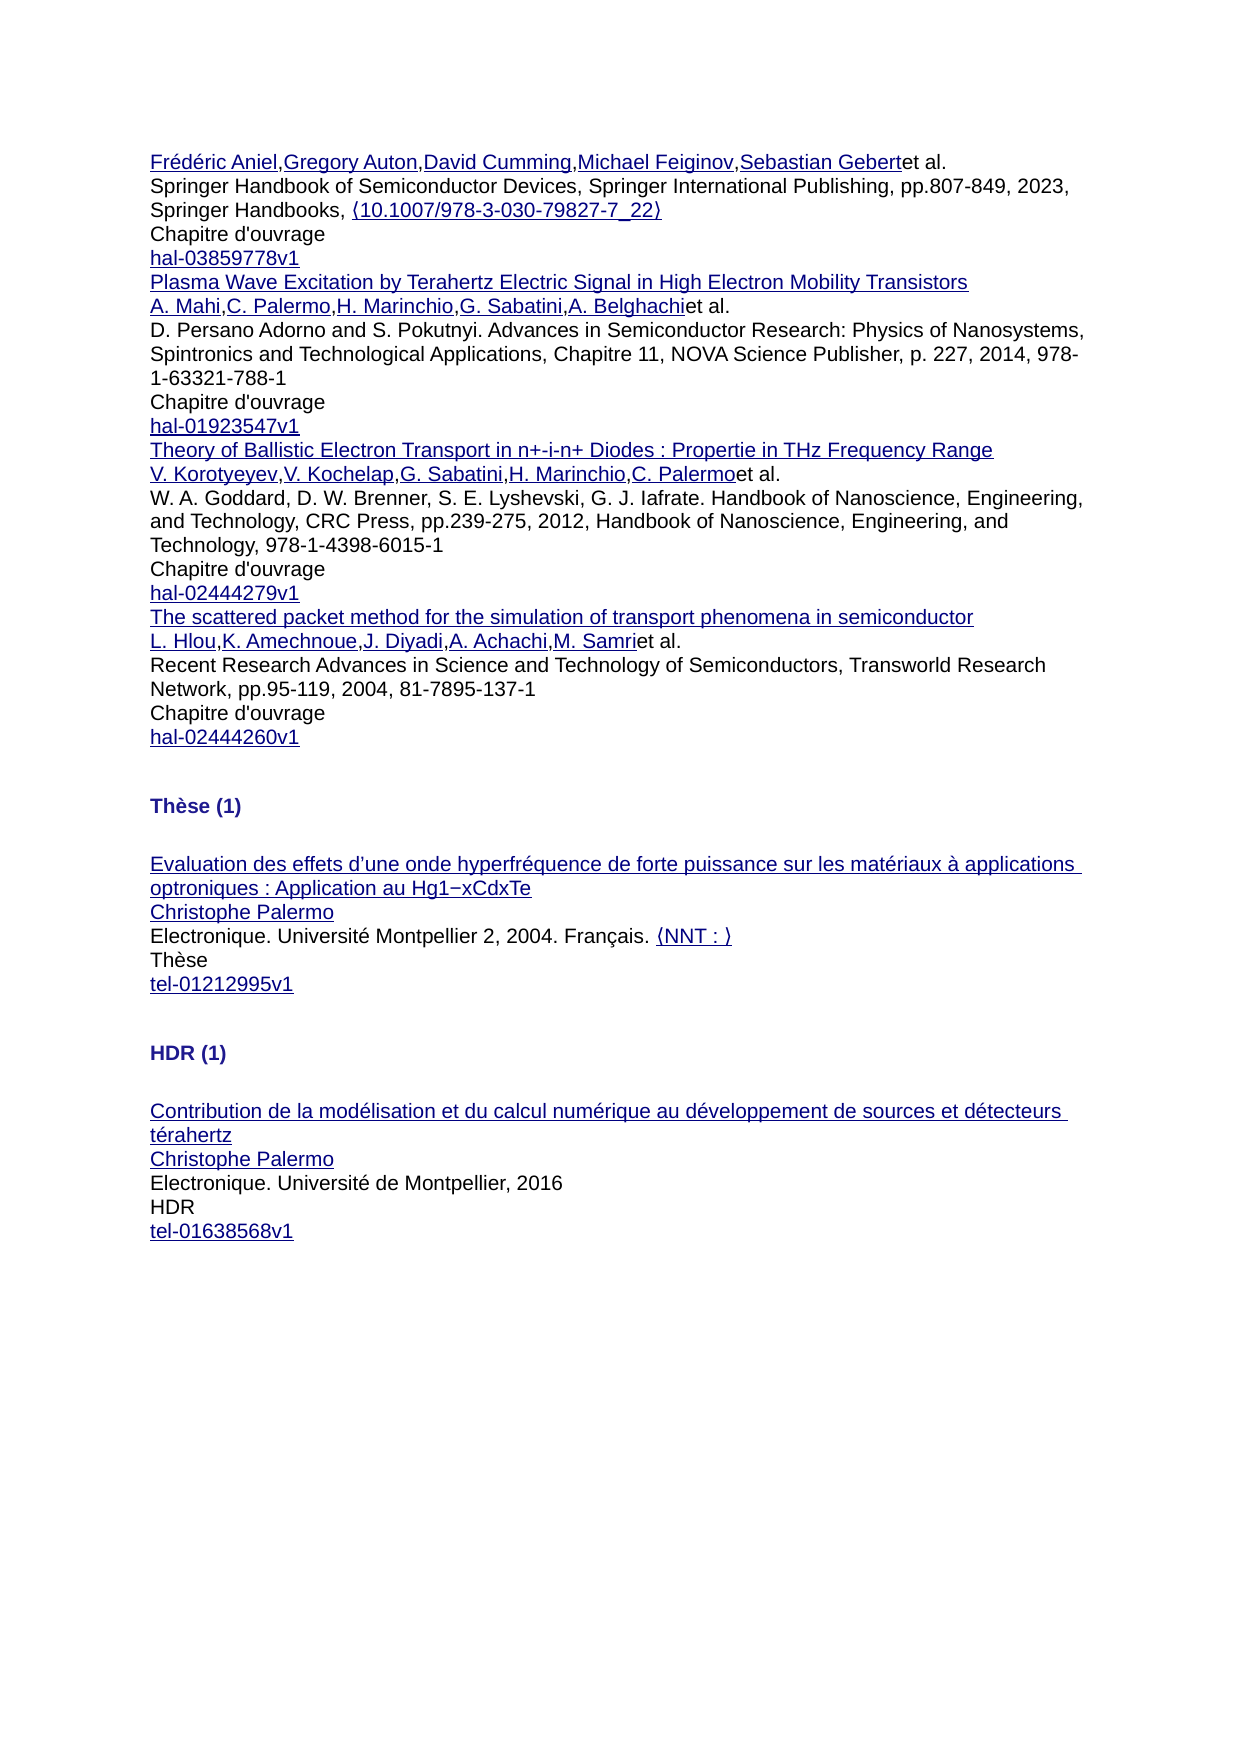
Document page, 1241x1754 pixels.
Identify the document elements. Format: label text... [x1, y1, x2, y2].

table_cell Plasma Wave Excitation by Terahertz Electric Signal in High Electron Mobility Transistors A. Mahi,C. Palermo,H. Marinchio,G. Sabatini,A. Belghachiet al. D. Persano Adorno and S. Pokutnyi. Advances in Semiconductor Research: Physics of Nanosystems, Spintronics and Technological Applications, Chapitre 11, NOVA Science Publisher, p. 227, 2014, 978-1-63321-788-1 Chapitre d'ouvrage hal-01923547v1 [150, 270, 1090, 437]
table_cell The scattered packet method for the simulation of transport phenomena in semiconductor L. Hlou,K. Amechnoue,J. Diyadi,A. Achachi,M. Samriet al. Recent Research Advances in Science and Technology of Semiconductors, Transworld Research Network, pp.95-119, 2004, 81-7895-137-1 Chapitre d'ouvrage hal-02444260v1 [150, 605, 1090, 749]
table_header Frédéric Aniel,Gregory Auton,David Cumming,Michael Feiginov,Sebastian Gebertet al. Springer Handbook of Semiconductor Devices, Springer International Publishing, pp.807-849, 2023, Springer Handbooks, ⟨10.1007/978-3-030-79827-7_22⟩ Chapitre d'ouvrage hal-03859778v1 [150, 150, 1090, 270]
subtitle HDR (1) [150, 1041, 1090, 1064]
table_header Evaluation des effets d’une onde hyperfréquence de forte puissance sur les matériaux à applications optroniques : Application au Hg1−xCdxTe Christophe Palermo Electronique. Université Montpellier 2, 2004. Français. ⟨NNT : ⟩ Thèse tel-01212995v1 [150, 852, 1090, 996]
table_cell Theory of Ballistic Electron Transport in n+-i-n+ Diodes : Propertie in THz Frequency Range V. Korotyeyev,V. Kochelap,G. Sabatini,H. Marinchio,C. Palermoet al. W. A. Goddard, D. W. Brenner, S. E. Lyshevski, G. J. Iafrate. Handbook of Nanoscience, Engineering, and Technology, CRC Press, pp.239-275, 2012, Handbook of Nanoscience, Engineering, and Technology, 978-1-4398-6015-1 Chapitre d'ouvrage hal-02444279v1 [150, 438, 1090, 605]
table_header Contribution de la modélisation et du calcul numérique au développement de sources et détecteurs térahertz Christophe Palermo Electronique. Université de Montpellier, 2016 HDR tel-01638568v1 [150, 1099, 1090, 1243]
subtitle Thèse (1) [150, 794, 1090, 818]
